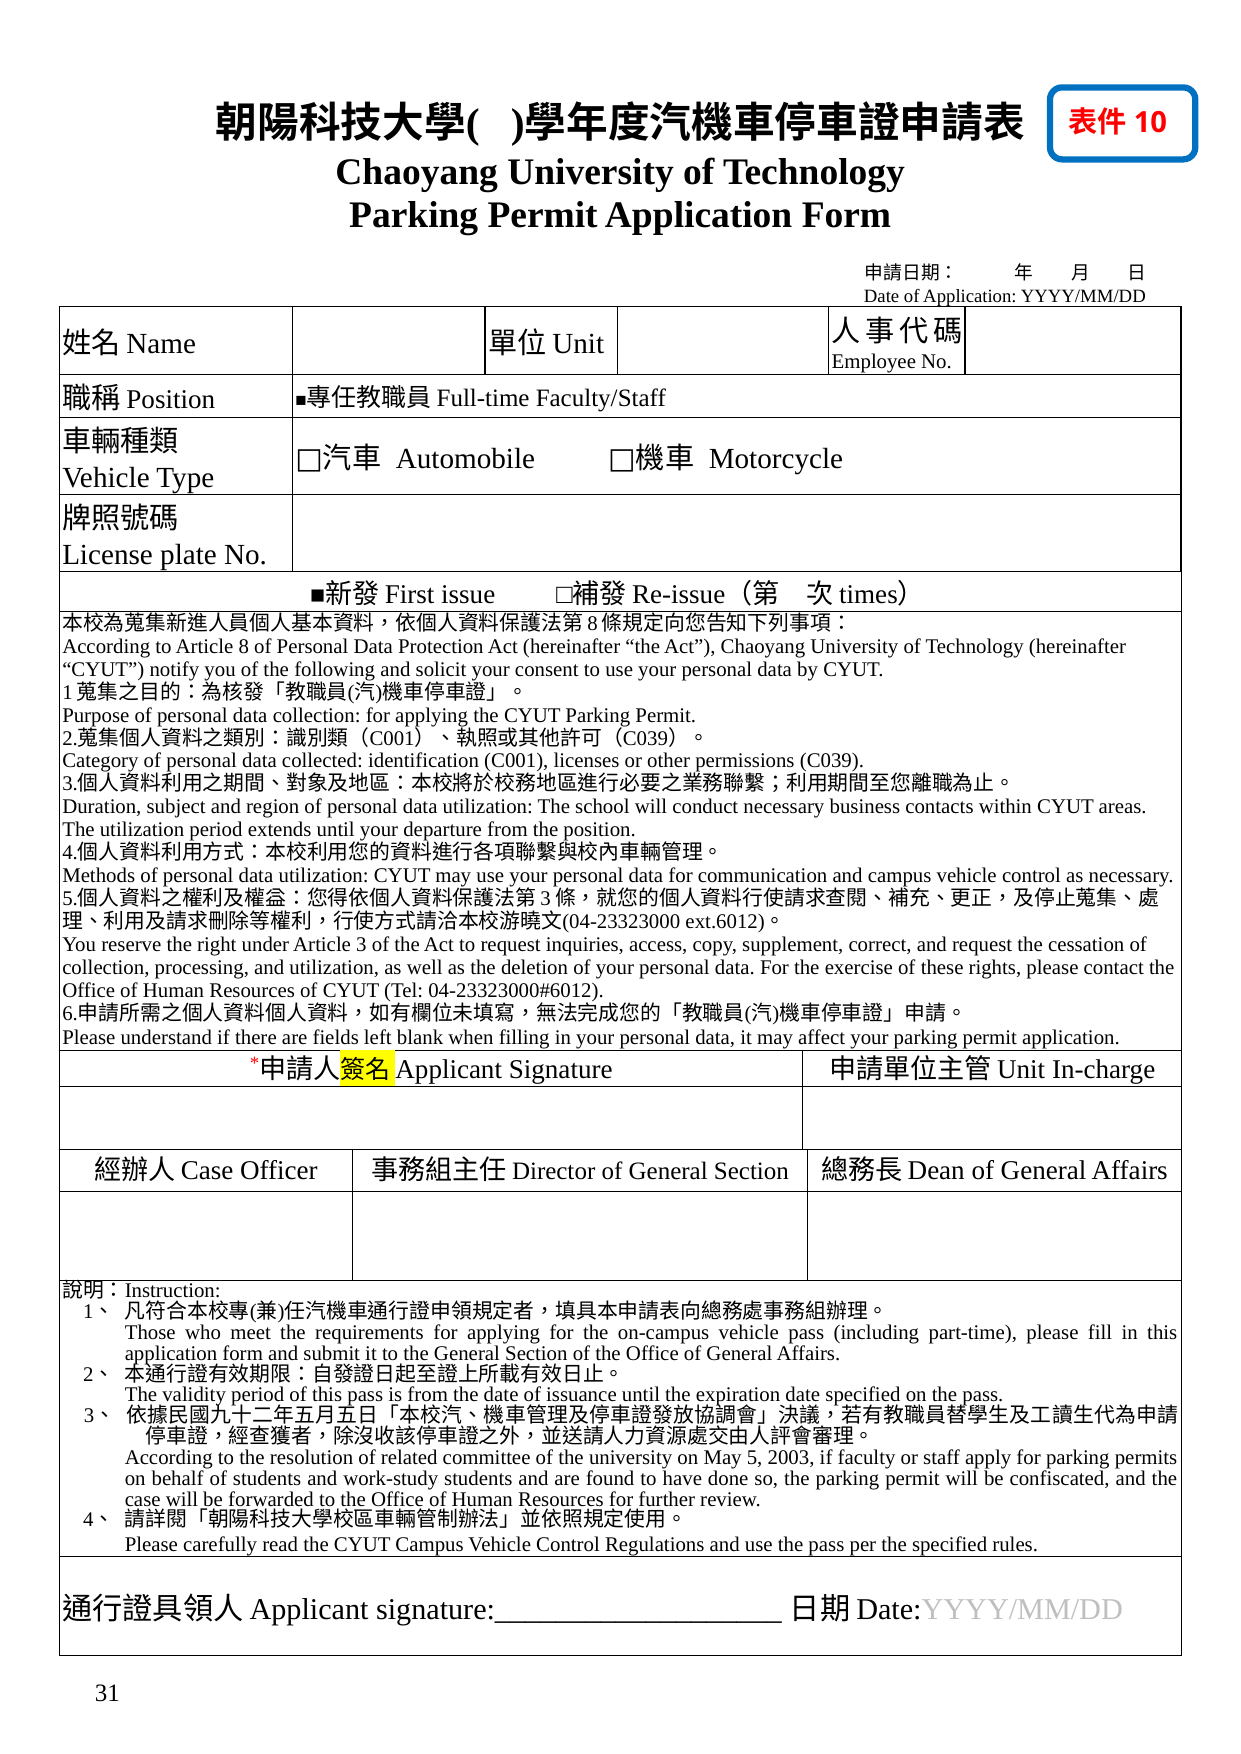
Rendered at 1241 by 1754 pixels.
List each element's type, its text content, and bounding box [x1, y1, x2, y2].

table_header 姓名Name [60, 307, 292, 373]
table_cell 經辦人Case Officer [60, 1150, 352, 1191]
table_cell 總務長Dean of General Affairs [808, 1150, 1181, 1191]
table_header [293, 307, 484, 373]
table_cell ■專任教職員Full-time Faculty/Staff [293, 375, 1180, 417]
table_header [618, 307, 828, 373]
text Parking Permit Application Form [94, 193, 1146, 236]
table_cell ■新發First issue □補發Re-issue（第 次times） [60, 572, 1181, 611]
table_cell *申請人簽名Applicant Signature [60, 1051, 802, 1086]
table_cell 車輛種類 Vehicle Type [60, 418, 292, 494]
table_cell [60, 1087, 802, 1149]
table_cell 事務組主任Director of General Section [353, 1150, 807, 1191]
text 申請日期： 年 月 日 [94, 257, 1146, 284]
table_cell [353, 1192, 807, 1280]
table_cell 職稱Position [60, 375, 292, 417]
table_cell 本校為蒐集新進人員個人基本資料，依個人資料保護法第8條規定向您告知下列事項： According to Article 8 of Personal Data Protection Act (hereinafter “the Act”), Chaoyang University of Technology (hereinafter “CYUT”) notify you of the following and solicit your consent to use your personal data by CYUT. 1蒐集之目的：為核發「教職員(汽)機車停車證」。 Purpose of personal data collection: for applying the CYUT Parking Permit. 2.蒐集個人資料之類別：識別類（C001）、執照或其他許可（C039）。 Category of personal data collected: identification (C001), licenses or other permissions (C039). 3.個人資料利用之期間、對象及地區：本校將於校務地區進行必要之業務聯繫；利用期間至您離職為止。 Duration, subject and region of personal data utilization: The school will conduct necessary business contacts within CYUT areas. The utilization period extends until your departure from the position. 4.個人資料利用方式：本校利用您的資料進行各項聯繫與校內車輛管理。 Methods of personal data utilization: CYUT may use your personal data for communication and campus vehicle control as necessary. 5.個人資料之權利及權益：您得依個人資料保護法第3條，就您的個人資料行使請求查閱、補充、更正，及停止蒐集、處理、利用及請求刪除等權利，行使方式請洽本校游曉文(04-23323000 ext.6012)。 You reserve the right under Article 3 of the Act to request inquiries, access, copy, supplement, correct, and request the cessation of collection, processing, and utilization, as well as the deletion of your personal data. For the exercise of these rights, please contact the Office of Human Resources of CYUT (Tel: 04-23323000#6012). 6.申請所需之個人資料個人資料，如有欄位未填寫，無法完成您的「教職員(汽)機車停車證」申請。 Please understand if there are fields left blank when filling in your personal data, it may affect your parking permit application. [60, 612, 1181, 1049]
table_header 單位Unit [486, 307, 617, 373]
table_header 人事代碼Employee No. [829, 307, 964, 373]
table_cell 通行證具領人Applicant signature:___________________ 日期Date:YYYY/MM/DD [60, 1557, 1181, 1655]
table_cell [60, 1192, 352, 1280]
table_cell [808, 1192, 1181, 1280]
table_cell [293, 495, 1180, 571]
text Date of Application: YYYY/MM/DD [94, 284, 1146, 306]
text 朝陽科技大學( )學年度汽機車停車證申請表 [1054, 91, 1146, 149]
table_cell □汽車 Automobile □機車 Motorcycle [293, 418, 1180, 494]
table_cell [803, 1087, 1181, 1149]
table_cell 牌照號碼 License plate No. [60, 495, 292, 571]
table_cell 說明：Instruction: 1、 凡符合本校專(兼)任汽機車通行證申領規定者，填具本申請表向總務處事務組辦理。 Those who meet the requirements for applying for the on-campus vehicle pass (including part-time), please fill in this application form and submit it to the General Section of the Office of General Affairs. 2、 本通行證有效期限：自發證日起至證上所載有效日止。 The validity period of this pass is from the date of issuance until the expiration date specified on the pass. 3、 依據民國九十二年五月五日「本校汽、機車管理及停車證發放協調會」決議，若有教職員替學生及工讀生代為申請停車證，經查獲者，除沒收該停車證之外，並送請人力資源處交由人評會審理。 According to the resolution of related committee of the university on May 5, 2003, if faculty or staff apply for parking permits on behalf of students and work-study students and are found to have done so, the parking permit will be confiscated, and the case will be forwarded to the Office of Human Resources for further review. 4、 請詳閱「朝陽科技大學校區車輛管制辦法」並依照規定使用。 Please carefully read the CYUT Campus Vehicle Control Regulations and use the pass per the specified rules. [60, 1281, 1181, 1556]
text Chaoyang University of Technology [94, 149, 1146, 193]
table_cell 申請單位主管Unit In-charge [803, 1051, 1181, 1086]
table_header [966, 307, 1180, 373]
text 朝陽科技大學( )學年度汽機車停車證申請表 [94, 89, 1050, 149]
